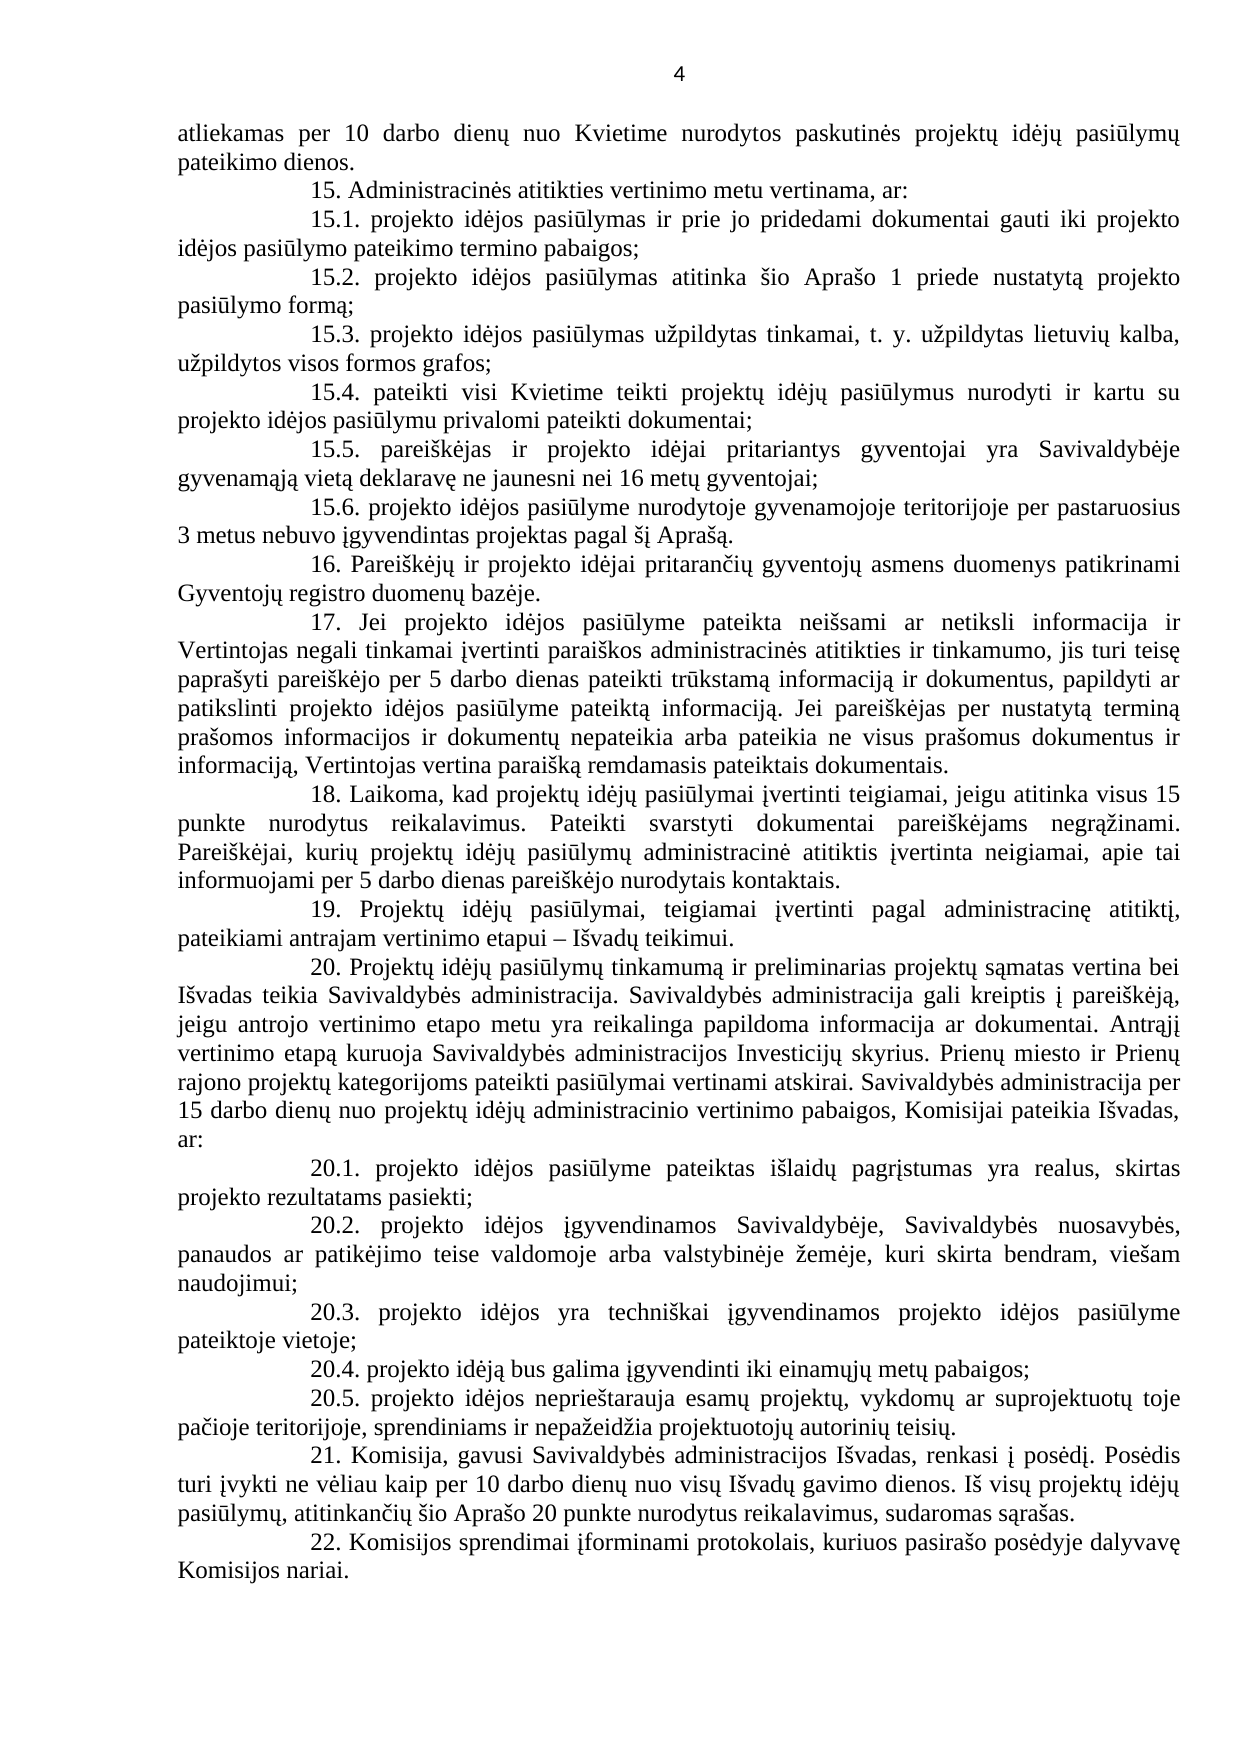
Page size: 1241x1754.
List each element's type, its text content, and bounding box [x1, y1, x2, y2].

text 15.2. projekto idėjos pasiūlymas atitinka šio Aprašo 1 priede nustatytą projekto pasiūlymo formą; [177, 262, 1181, 319]
text 20.3. projekto idėjos yra techniškai įgyvendinamos projekto idėjos pasiūlyme pateiktoje vietoje; [177, 1297, 1181, 1354]
text 22. Komisijos sprendimai įforminami protokolais, kuriuos pasirašo posėdyje dalyvavę Komisijos nariai. [177, 1527, 1181, 1584]
text 20.1. projekto idėjos pasiūlyme pateiktas išlaidų pagrįstumas yra realus, skirtas projekto rezultatams pasiekti; [177, 1153, 1181, 1211]
text 15.6. projekto idėjos pasiūlyme nurodytoje gyvenamojoje teritorijoje per pastaruosius 3 metus nebuvo įgyvendintas projektas pagal šį Aprašą. [177, 492, 1181, 549]
text 21. Komisija, gavusi Savivaldybės administracijos Išvadas, renkasi į posėdį. Posėdis turi įvykti ne vėliau kaip per 10 darbo dienų nuo visų Išvadų gavimo dienos. Iš visų projektų idėjų pasiūlymų, atitinkančių šio Aprašo 20 punkte nurodytus reikalavimus, sudaromas sąrašas. [177, 1441, 1181, 1527]
text 20.5. projekto idėjos neprieštarauja esamų projektų, vykdomų ar suprojektuotų toje pačioje teritorijoje, sprendiniams ir nepažeidžia projektuotojų autorinių teisių. [177, 1383, 1181, 1441]
text 18. Laikoma, kad projektų idėjų pasiūlymai įvertinti teigiamai, jeigu atitinka visus 15 punkte nurodytus reikalavimus. Pateikti svarstyti dokumentai pareiškėjams negrąžinami. Pareiškėjai, kurių projektų idėjų pasiūlymų administracinė atitiktis įvertinta neigiamai, apie tai informuojami per 5 darbo dienas pareiškėjo nurodytais kontaktais. [177, 779, 1181, 894]
text 15.1. projekto idėjos pasiūlymas ir prie jo pridedami dokumentai gauti iki projekto idėjos pasiūlymo pateikimo termino pabaigos; [177, 204, 1181, 262]
text 19. Projektų idėjų pasiūlymai, teigiamai įvertinti pagal administracinę atitiktį, pateikiami antrajam vertinimo etapui – Išvadų teikimui. [177, 894, 1181, 952]
text 16. Pareiškėjų ir projekto idėjai pritarančių gyventojų asmens duomenys patikrinami Gyventojų registro duomenų bazėje. [177, 549, 1181, 607]
text 15.5. pareiškėjas ir projekto idėjai pritariantys gyventojai yra Savivaldybėje gyvenamąją vietą deklaravę ne jaunesni nei 16 metų gyventojai; [177, 434, 1181, 492]
text 20. Projektų idėjų pasiūlymų tinkamumą ir preliminarias projektų sąmatas vertina bei Išvadas teikia Savivaldybės administracija. Savivaldybės administracija gali kreiptis į pareiškėją, jeigu antrojo vertinimo etapo metu yra reikalinga papildoma informacija ar dokumentai. Antrąjį vertinimo etapą kuruoja Savivaldybės administracijos Investicijų skyrius. Prienų miesto ir Prienų rajono projektų kategorijoms pateikti pasiūlymai vertinami atskirai. Savivaldybės administracija per 15 darbo dienų nuo projektų idėjų administracinio vertinimo pabaigos, Komisijai pateikia Išvadas, ar: [177, 952, 1181, 1153]
text 15.3. projekto idėjos pasiūlymas užpildytas tinkamai, t. y. užpildytas lietuvių kalba, užpildytos visos formos grafos; [177, 319, 1181, 377]
text 20.2. projekto idėjos įgyvendinamos Savivaldybėje, Savivaldybės nuosavybės, panaudos ar patikėjimo teise valdomoje arba valstybinėje žemėje, kuri skirta bendram, viešam naudojimui; [177, 1211, 1181, 1297]
text atliekamas per 10 darbo dienų nuo Kvietime nurodytos paskutinės projektų idėjų pasiūlymų pateikimo dienos. [177, 118, 1181, 176]
text 17. Jei projekto idėjos pasiūlyme pateikta neišsami ar netiksli informacija ir Vertintojas negali tinkamai įvertinti paraiškos administracinės atitikties ir tinkamumo, jis turi teisę paprašyti pareiškėjo per 5 darbo dienas pateikti trūkstamą informaciją ir dokumentus, papildyti ar patikslinti projekto idėjos pasiūlyme pateiktą informaciją. Jei pareiškėjas per nustatytą terminą prašomos informacijos ir dokumentų nepateikia arba pateikia ne visus prašomus dokumentus ir informaciją, Vertintojas vertina paraišką remdamasis pateiktais dokumentais. [177, 607, 1181, 779]
text 20.4. projekto idėją bus galima įgyvendinti iki einamųjų metų pabaigos; [177, 1354, 1181, 1383]
text 15.4. pateikti visi Kvietime teikti projektų idėjų pasiūlymus nurodyti ir kartu su projekto idėjos pasiūlymu privalomi pateikti dokumentai; [177, 377, 1181, 434]
text 15. Administracinės atitikties vertinimo metu vertinama, ar: [177, 176, 1181, 204]
